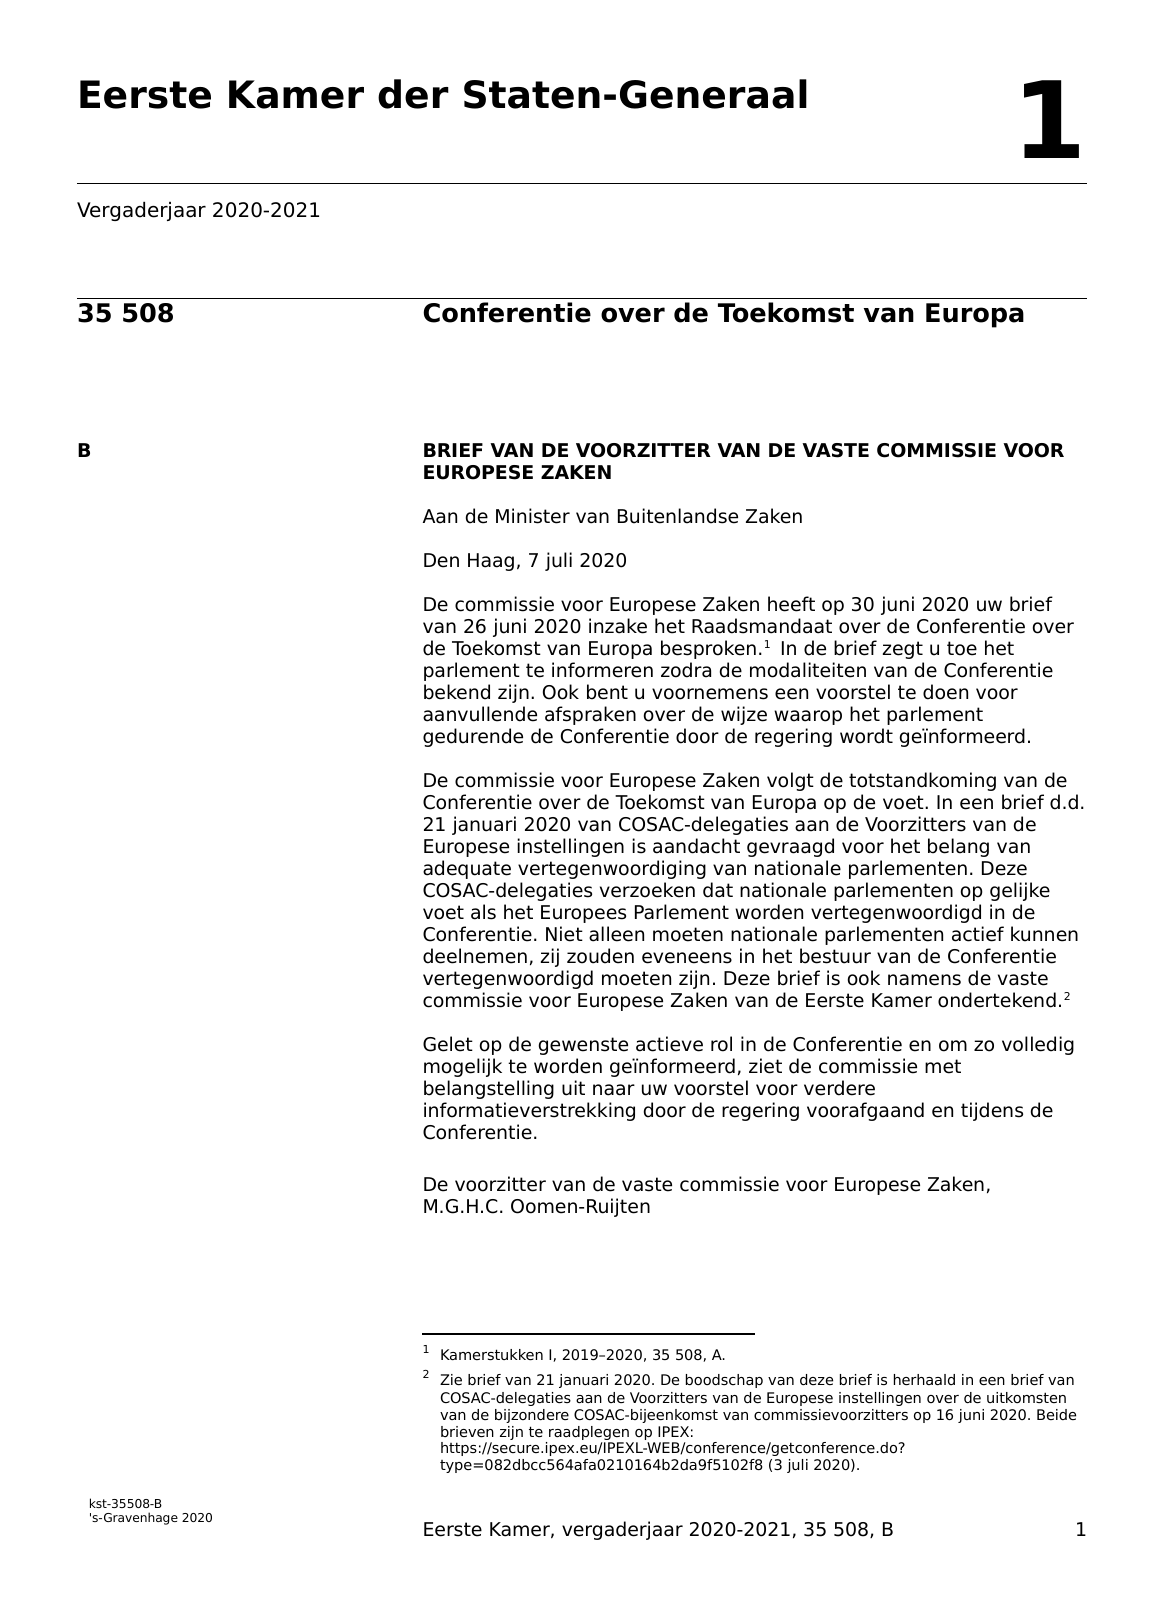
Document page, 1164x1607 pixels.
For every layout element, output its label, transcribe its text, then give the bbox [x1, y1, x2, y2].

text Aan de Minister van Buitenlandse Zaken [422, 506, 1087, 528]
subtitle B BRIEF VAN DE VOORZITTER VAN DE VASTE COMMISSIE VOOR EUROPESE ZAKEN [77, 440, 1087, 484]
text De commissie voor Europese Zaken heeft op 30 juni 2020 uw brief van 26 juni 2020 inzake het Raadsmandaat over de Conferentie over de Toekomst van Europa besproken. In de brief zegt u toe het parlement te informeren zodra de modaliteiten van de Conferentie bekend zijn. Ook bent u voornemens een voorstel te doen voor aanvullende afspraken over de wijze waarop het parlement gedurende de Conferentie door de regering wordt geïnformeerd. [422, 594, 1087, 748]
text De commissie voor Europese Zaken volgt de totstandkoming van de Conferentie over de Toekomst van Europa op de voet. In een brief d.d. 21 januari 2020 van COSAC-delegaties aan de Voorzitters van de Europese instellingen is aandacht gevraagd voor het belang van adequate vertegenwoordiging van nationale parlementen. Deze COSAC-delegaties verzoeken dat nationale parlementen op gelijke voet als het Europees Parlement worden vertegenwoordigd in de Conferentie. Niet alleen moeten nationale parlementen actief kunnen deelnemen, zij zouden eveneens in het bestuur van de Conferentie vertegenwoordigd moeten zijn. Deze brief is ook namens de vaste commissie voor Europese Zaken van de Eerste Kamer ondertekend. [422, 770, 1087, 1012]
text Zie brief van 21 januari 2020. De boodschap van deze brief is herhaald in een brief van COSAC-delegaties aan de Voorzitters van de Europese instellingen over de uitkomsten van de bijzondere COSAC-bijeenkomst van commissievoorzitters op 16 juni 2020. Beide brieven zijn te raadplegen op IPEX: https://secure.ipex.eu/IPEXL-WEB/conference/getconference.do?type=082dbcc564afa0210164b2da9f5102f8 (3 juli 2020). [422, 1368, 1087, 1474]
table_cell Vergaderjaar 2020-2021 [77, 184, 1087, 298]
table_header Eerste Kamer der Staten-Generaal [77, 59, 886, 183]
subtitle 35 508 Conferentie over de Toekomst van Europa [77, 299, 1087, 329]
text Gelet op de gewenste actieve rol in de Conferentie en om zo volledig mogelijk te worden geïnformeerd, ziet de commissie met belangstelling uit naar uw voorstel voor verdere informatieverstrekking door de regering voorafgaand en tijdens de Conferentie. [422, 1034, 1087, 1144]
text Kamerstukken I, 2019–2020, 35 508, A. [422, 1343, 1087, 1365]
text kst-35508-B [88, 1497, 323, 1511]
text De voorzitter van de vaste commissie voor Europese Zaken, M.G.H.C. Oomen-Ruijten [422, 1174, 1087, 1218]
text Den Haag, 7 juli 2020 [422, 550, 1087, 572]
table_header 1 [886, 59, 1087, 183]
text 's-Gravenhage 2020 [88, 1511, 323, 1525]
